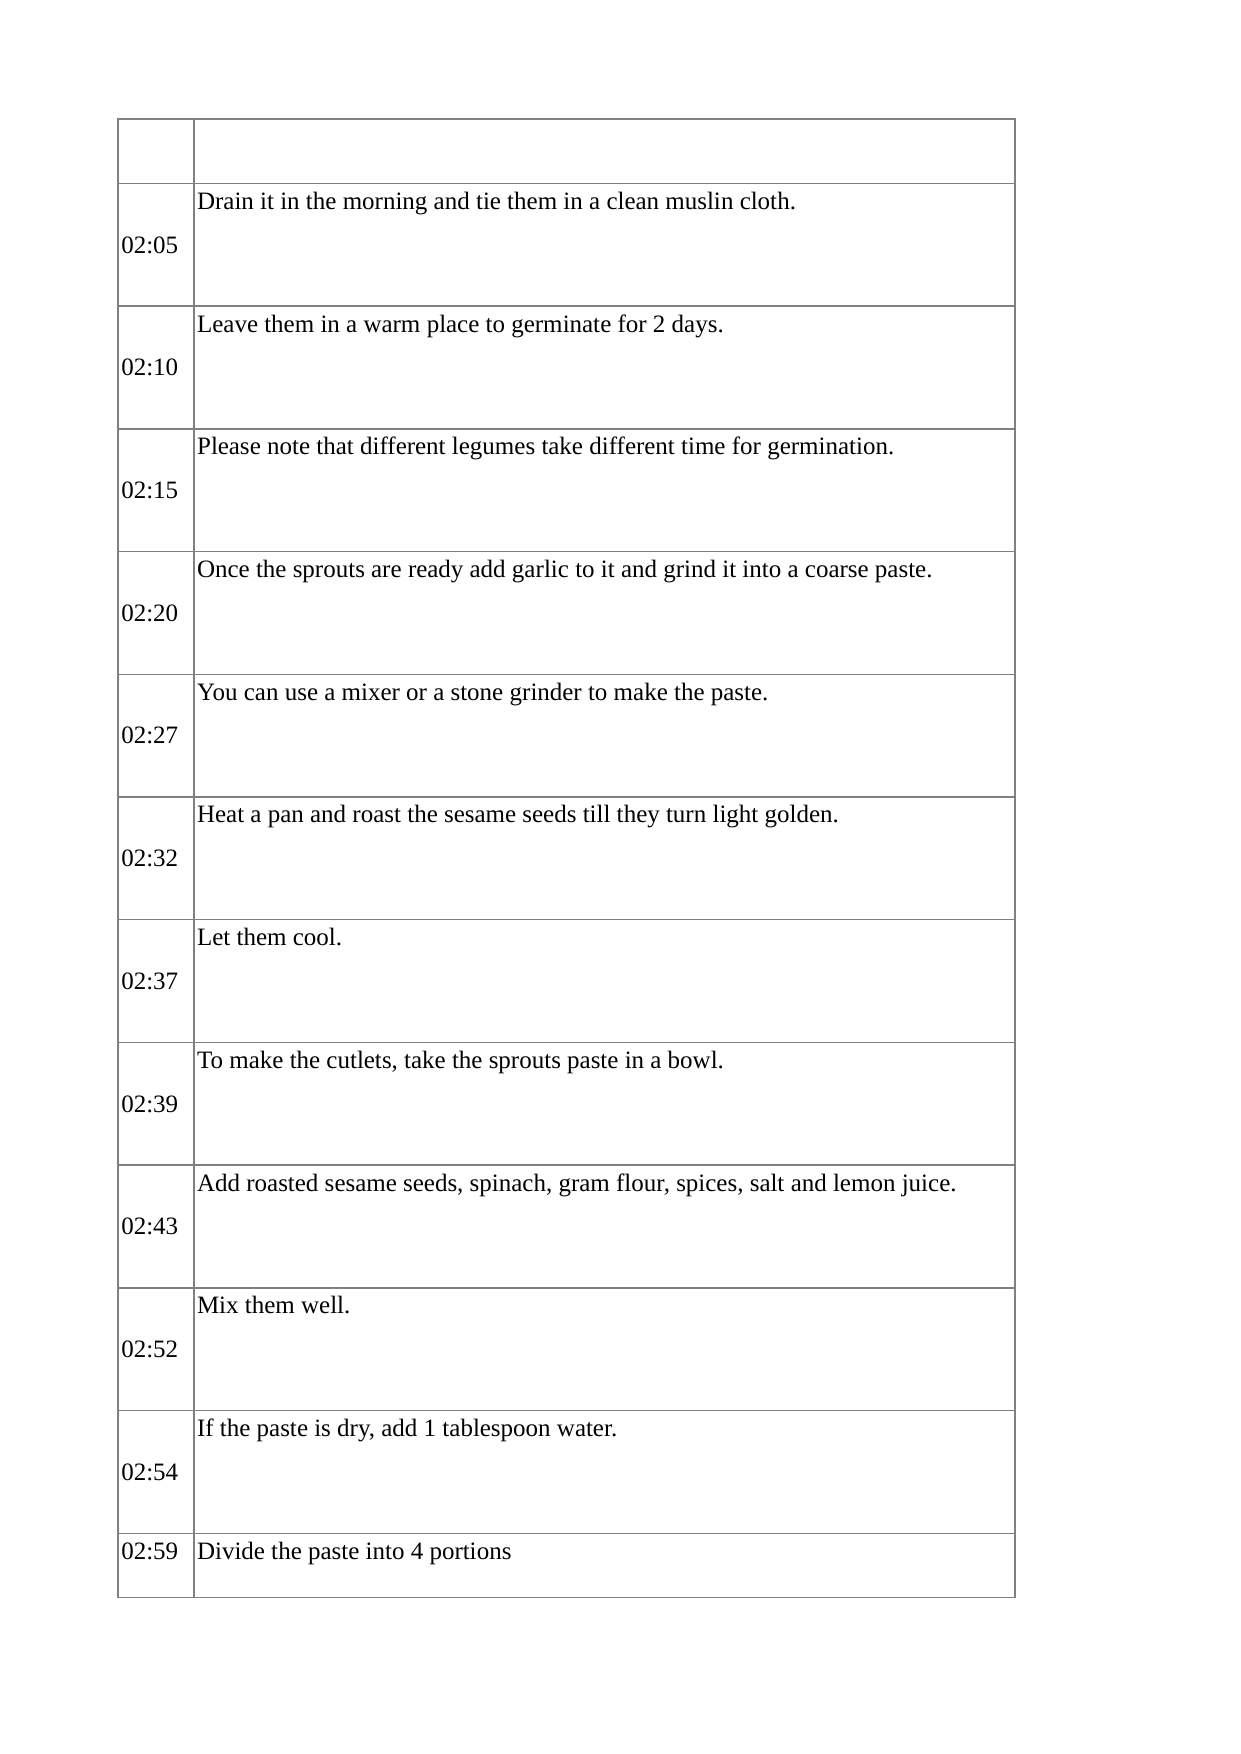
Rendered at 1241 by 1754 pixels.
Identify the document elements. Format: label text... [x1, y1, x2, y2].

table_cell [119, 120, 193, 183]
table_cell 02:43 [119, 1166, 193, 1287]
table_cell You can use a mixer or a stone grinder to make the paste. [195, 675, 1014, 796]
table_cell [195, 120, 1014, 183]
table_cell 02:54 [119, 1411, 193, 1532]
table_cell Please note that different legumes take different time for germination. [195, 430, 1014, 551]
table_cell 02:39 [119, 1043, 193, 1164]
table_cell If the paste is dry, add 1 tablespoon water. [195, 1411, 1014, 1532]
table_cell 02:20 [119, 552, 193, 673]
table_cell 02:59 [119, 1534, 193, 1597]
table_cell Divide the paste into 4 portions [195, 1534, 1014, 1597]
table_cell Add roasted sesame seeds, spinach, gram flour, spices, salt and lemon juice. [195, 1166, 1014, 1287]
table_cell 02:05 [119, 184, 193, 305]
table_cell To make the cutlets, take the sprouts paste in a bowl. [195, 1043, 1014, 1164]
table_cell Once the sprouts are ready add garlic to it and grind it into a coarse paste. [195, 552, 1014, 673]
table_cell Drain it in the morning and tie them in a clean muslin cloth. [195, 184, 1014, 305]
table_cell 02:37 [119, 920, 193, 1042]
table_cell 02:27 [119, 675, 193, 796]
table_cell 02:10 [119, 307, 193, 428]
table_cell 02:32 [119, 798, 193, 919]
table_cell Heat a pan and roast the sesame seeds till they turn light golden. [195, 798, 1014, 919]
table_cell Mix them well. [195, 1289, 1014, 1410]
table_cell Leave them in a warm place to germinate for 2 days. [195, 307, 1014, 428]
table_cell 02:15 [119, 430, 193, 551]
table_cell 02:52 [119, 1289, 193, 1410]
table_cell Let them cool. [195, 920, 1014, 1042]
